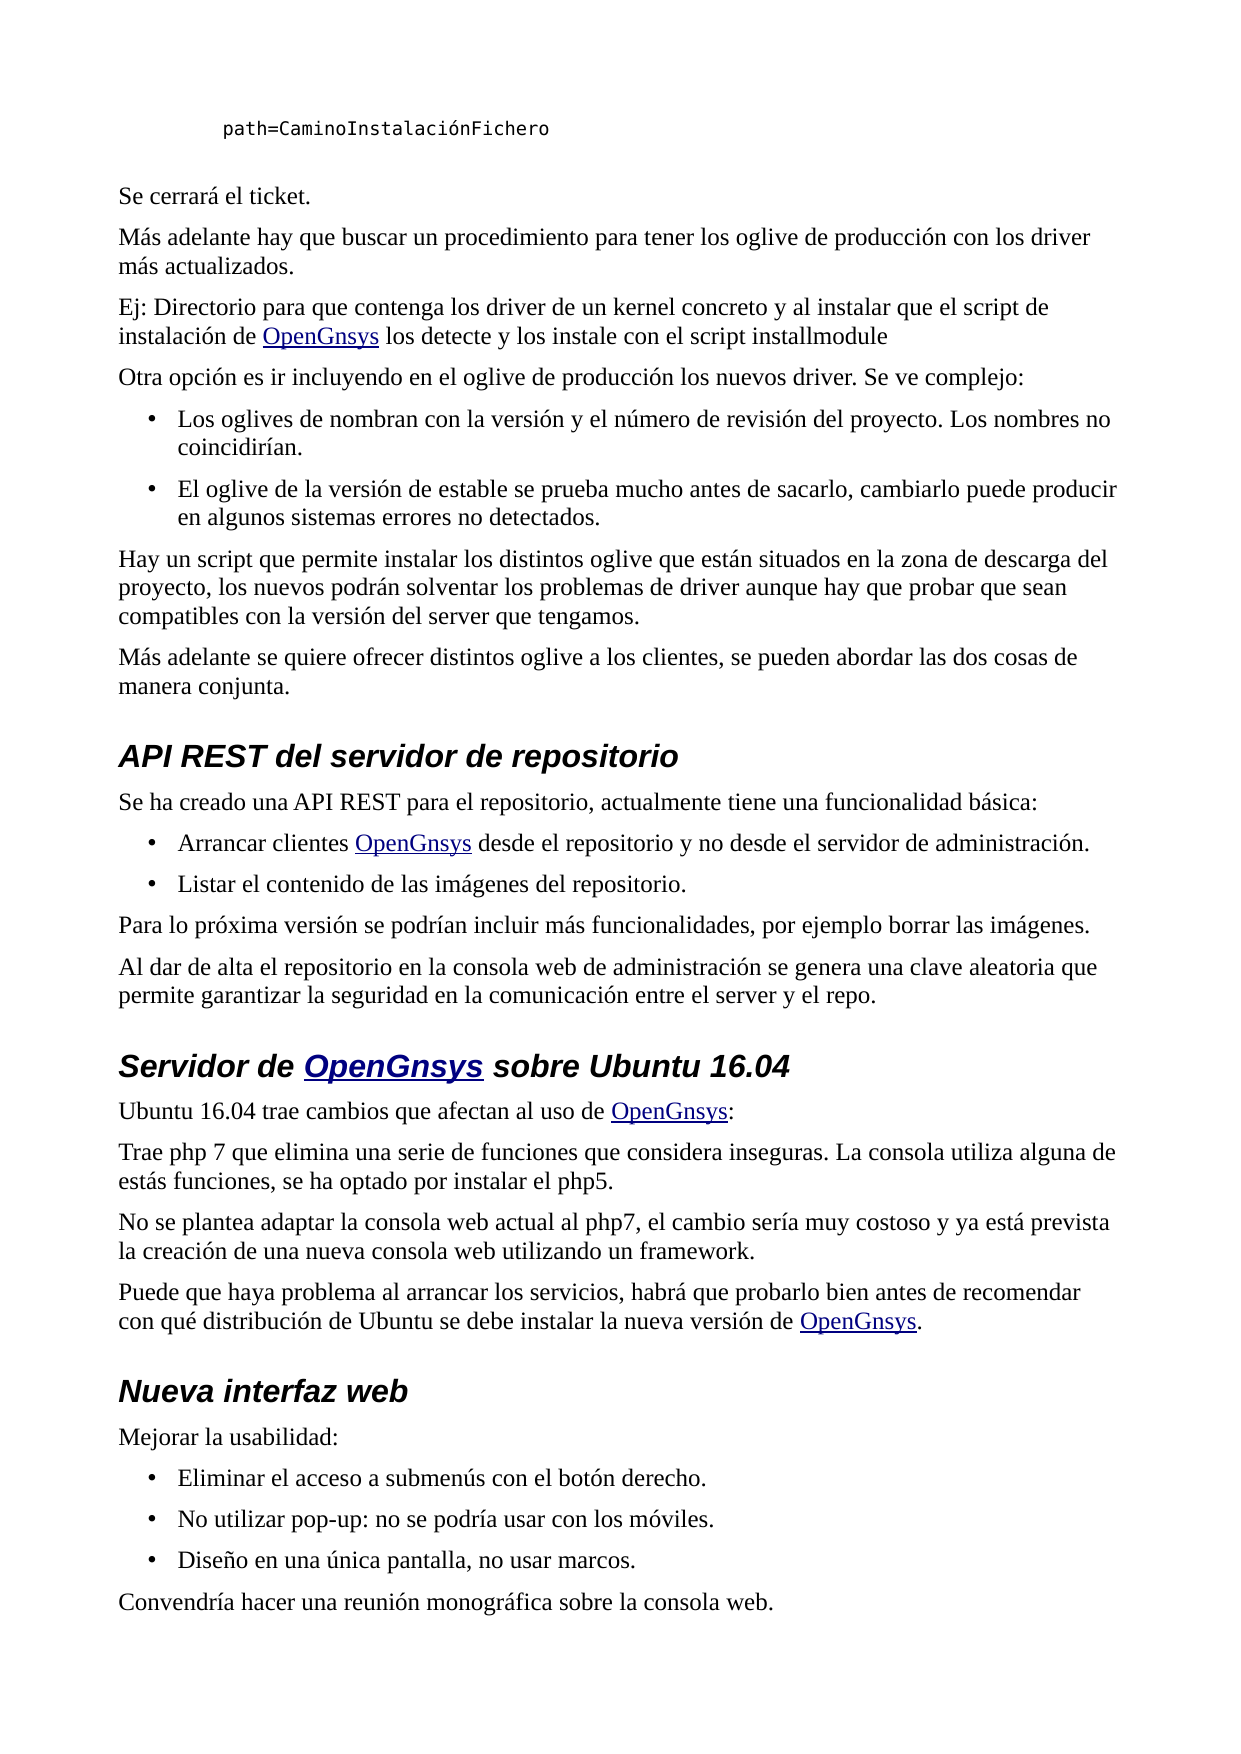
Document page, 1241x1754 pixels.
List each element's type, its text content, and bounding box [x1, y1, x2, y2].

list Listar el contenido de las imágenes del repositorio. [148, 869, 1122, 898]
text Puede que haya problema al arrancar los servicios, habrá que probarlo bien antes de recomendar con qué distribución de Ubuntu se debe instalar la nueva versión de OpenGnsys. [118, 1277, 1122, 1335]
list No utilizar pop-up: no se podría usar con los móviles. [148, 1504, 1122, 1533]
text Mejorar la usabilidad: [118, 1422, 1122, 1451]
list Los oglives de nombran con la versión y el número de revisión del proyecto. Los nombres no coincidirían. [148, 404, 1122, 461]
text Trae php 7 que elimina una serie de funciones que considera inseguras. La consola utiliza alguna de estás funciones, se ha optado por instalar el php5. [118, 1137, 1122, 1195]
text Convendría hacer una reunión monográfica sobre la consola web. [118, 1587, 1122, 1616]
list Arrancar clientes OpenGnsys desde el repositorio y no desde el servidor de administración. [148, 828, 1122, 857]
text Ubuntu 16.04 trae cambios que afectan al uso de OpenGnsys: [118, 1096, 1122, 1125]
text Se cerrará el ticket. [118, 181, 1122, 210]
text Más adelante se quiere ofrecer distintos oglive a los clientes, se pueden abordar las dos cosas de manera conjunta. [118, 642, 1122, 700]
text Otra opción es ir incluyendo en el oglive de producción los nuevos driver. Se ve complejo: [118, 362, 1122, 391]
text Hay un script que permite instalar los distintos oglive que están situados en la zona de descarga del proyecto, los nuevos podrán solventar los problemas de driver aunque hay que probar que sean compatibles con la versión del server que tengamos. [118, 544, 1122, 630]
subtitle Nueva interfaz web [118, 1372, 1122, 1409]
text path=CaminoInstalaciónFichero [177, 118, 1063, 140]
subtitle API REST del servidor de repositorio [118, 737, 1122, 774]
text Para lo próxima versión se podrían incluir más funcionalidades, por ejemplo borrar las imágenes. [118, 911, 1122, 939]
subtitle Servidor de OpenGnsys sobre Ubuntu 16.04 [118, 1047, 1122, 1084]
text Más adelante hay que buscar un procedimiento para tener los oglive de producción con los driver más actualizados. [118, 222, 1122, 280]
text Ej: Directorio para que contenga los driver de un kernel concreto y al instalar que el script de instalación de OpenGnsys los detecte y los instale con el script installmodule [118, 292, 1122, 350]
list Eliminar el acceso a submenús con el botón derecho. [148, 1463, 1122, 1492]
text No se plantea adaptar la consola web actual al php7, el cambio sería muy costoso y ya está prevista la creación de una nueva consola web utilizando un framework. [118, 1207, 1122, 1265]
list El oglive de la versión de estable se prueba mucho antes de sacarlo, cambiarlo puede producir en algunos sistemas errores no detectados. [148, 474, 1122, 531]
text Se ha creado una API REST para el repositorio, actualmente tiene una funcionalidad básica: [118, 787, 1122, 816]
list Diseño en una única pantalla, no usar marcos. [148, 1546, 1122, 1574]
text Al dar de alta el repositorio en la consola web de administración se genera una clave aleatoria que permite garantizar la seguridad en la comunicación entre el server y el repo. [118, 952, 1122, 1009]
